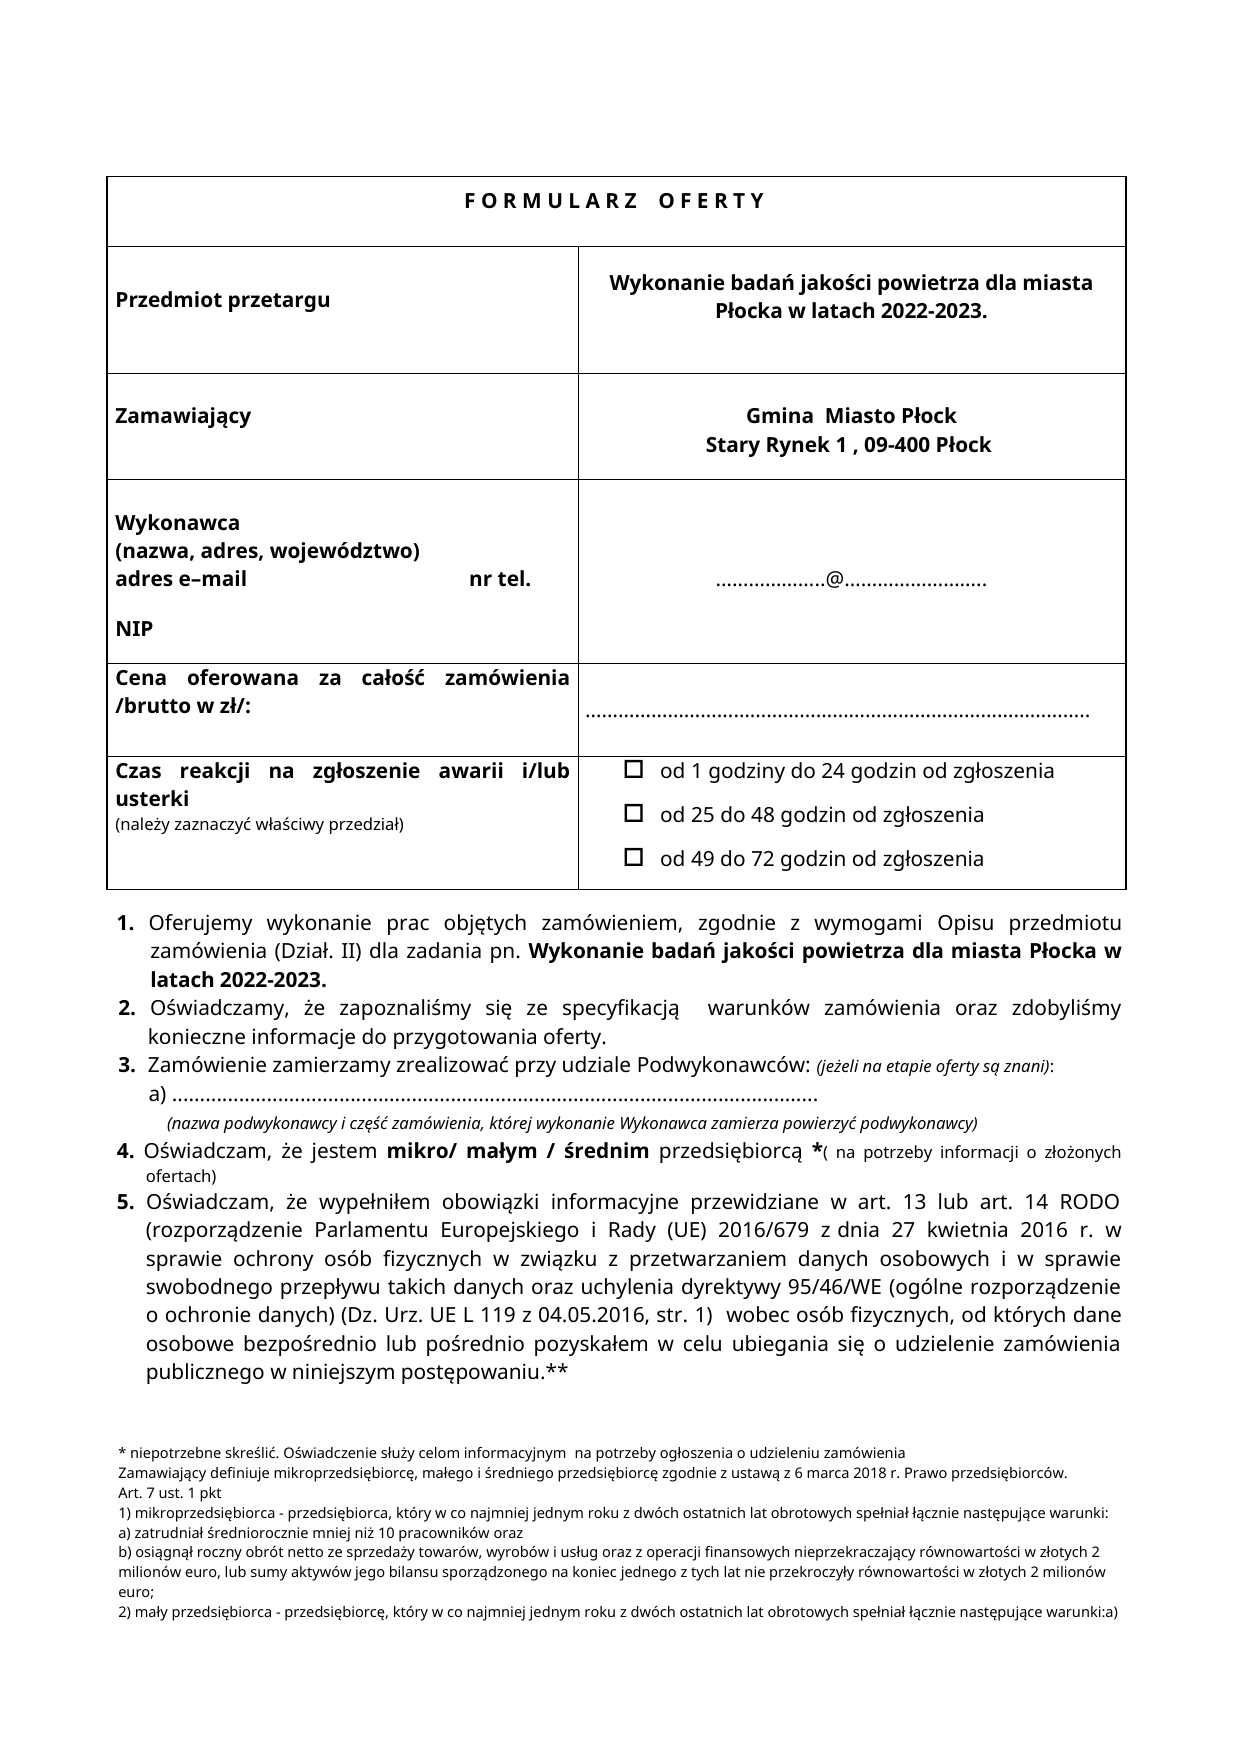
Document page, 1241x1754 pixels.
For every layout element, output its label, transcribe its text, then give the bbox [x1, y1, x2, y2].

text (nazwa podwykonawcy i część zamówienia, której wykonanie Wykonawca zamierza powierzyć podwykonawcy) [118, 1107, 1122, 1136]
text a) .................................................................................................................... [148, 1079, 1122, 1107]
text 1. Oferujemy wykonanie prac objętych zamówieniem, zgodnie z wymogami Opisu przedmiotu zamówienia (Dział. II) dla zadania pn. Wykonanie badań jakości powietrza dla miasta Płocka w latach 2022-2023. [116, 908, 1122, 993]
table_cell Czas reakcji na zgłoszenie awarii i/lub usterki (należy zaznaczyć właściwy przedział) [108, 757, 578, 889]
text 2. Oświadczamy, że zapoznaliśmy się ze specyfikacją warunków zamówienia oraz zdobyliśmy konieczne informacje do przygotowania oferty. [118, 993, 1122, 1050]
table_cell Wykonanie badań jakości powietrza dla miasta Płocka w latach 2022-2023. [579, 247, 1125, 373]
text * niepotrzebne skreślić. Oświadczenie służy celom informacyjnym na potrzeby ogłoszenia o udzieleniu zamówienia [118, 1443, 1122, 1463]
table_cell Przedmiot przetargu [108, 247, 578, 373]
table_cell ……………………………………………………………………………….. [579, 664, 1125, 756]
table_cell od 1 godziny do 24 godzin od zgłoszenia od 25 do 48 godzin od zgłoszenia od 49 do 72 godzin od zgłoszenia [579, 757, 1125, 889]
text 5. Oświadczam, że wypełniłem obowiązki informacyjne przewidziane w art. 13 lub art. 14 RODO (rozporządzenie Parlamentu Europejskiego i Rady (UE) 2016/679 z dnia 27 kwietnia 2016 r. w sprawie ochrony osób fizycznych w związku z przetwarzaniem danych osobowych i w sprawie swobodnego przepływu takich danych oraz uchylenia dyrektywy 95/46/WE (ogólne rozporządzenie o ochronie danych) (Dz. Urz. UE L 119 z 04.05.2016, str. 1) wobec osób fizycznych, od których dane osobowe bezpośrednio lub pośrednio pozyskałem w celu ubiegania się o udzielenie zamówienia publicznego w niniejszym postępowaniu.** [117, 1187, 1122, 1386]
table_header F O R M U L A R Z O F E R T Y [108, 177, 1125, 246]
table_cell Gmina Miasto Płock Stary Rynek 1 , 09-400 Płock [579, 374, 1125, 479]
text 4. Oświadczam, że jestem mikro/ małym / średnim przedsiębiorcą *( na potrzeby informacji o złożonych ofertach) [117, 1136, 1122, 1187]
table_cell ………………..@…………………….. [579, 480, 1125, 663]
text 3. Zamówienie zamierzamy zrealizować przy udziale Podwykonawców: (jeżeli na etapie oferty są znani): [118, 1050, 1122, 1079]
table_cell Wykonawca (nazwa, adres, województwo) adres e–mail nr tel. NIP [108, 480, 578, 663]
text Zamawiający definiuje mikroprzedsiębiorcę, małego i średniego przedsiębiorcę zgodnie z ustawą z 6 marca 2018 r. Prawo przedsiębiorców. Art. 7 ust. 1 pkt 1) mikroprzedsiębiorca - przedsiębiorca, który w co najmniej jednym roku z dwóch ostatnich lat obrotowych spełniał łącznie następujące warunki: a) zatrudniał średniorocznie mniej niż 10 pracowników oraz b) osiągnął roczny obrót netto ze sprzedaży towarów, wyrobów i usług oraz z operacji finansowych nieprzekraczający równowartości w złotych 2 milionów euro, lub sumy aktywów jego bilansu sporządzonego na koniec jednego z tych lat nie przekroczyły równowartości w złotych 2 milionów euro; 2) mały przedsiębiorca - przedsiębiorcę, który w co najmniej jednym roku z dwóch ostatnich lat obrotowych spełniał łącznie następujące warunki:a) [118, 1463, 1122, 1622]
table_cell Zamawiający [108, 374, 578, 479]
table_cell Cena oferowana za całość zamówienia /brutto w zł/: [108, 664, 578, 756]
